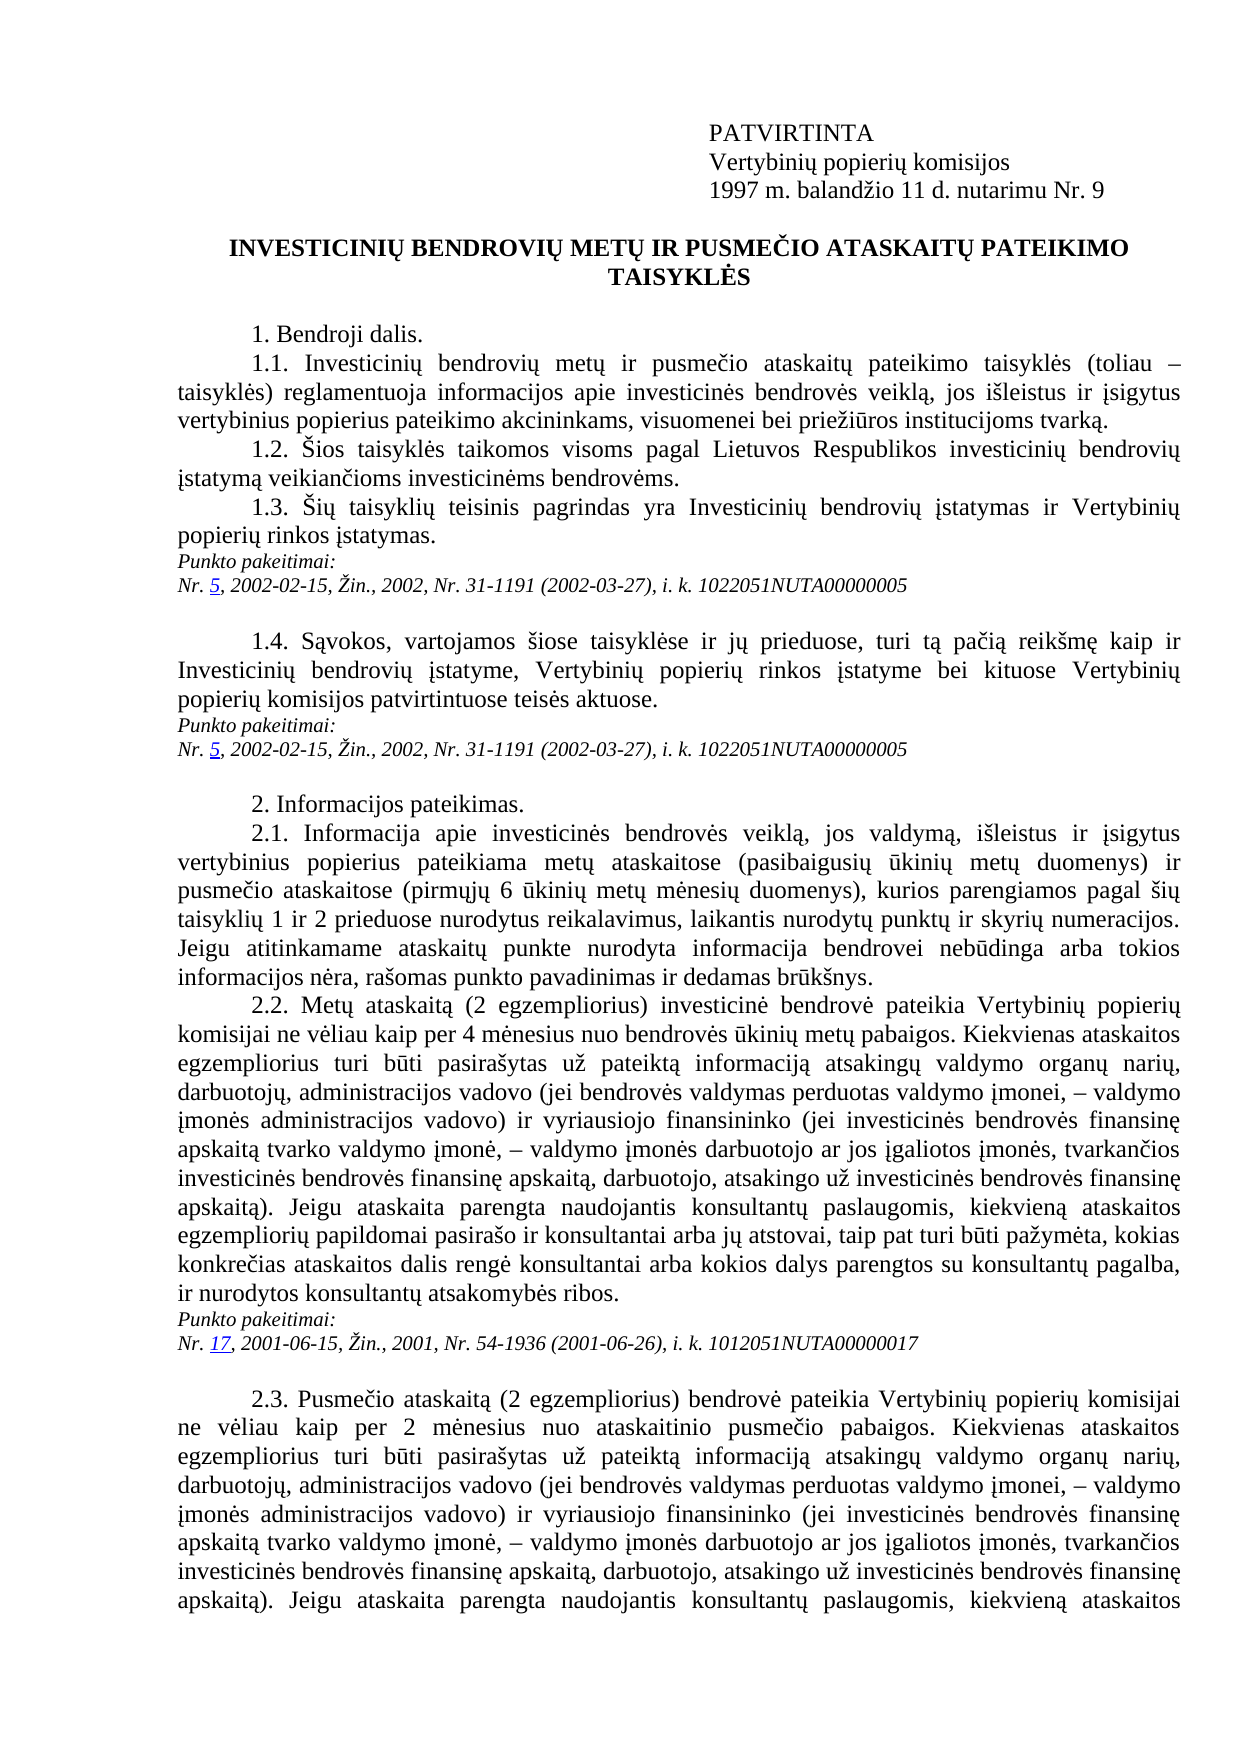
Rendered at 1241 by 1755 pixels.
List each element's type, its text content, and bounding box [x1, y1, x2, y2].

text Punkto pakeitimai: [177, 549, 1181, 573]
text Nr. 5, 2002-02-15, Žin., 2002, Nr. 31-1191 (2002-03-27), i. k. 1022051NUTA00000005 [177, 737, 1181, 761]
text 1.3. Šių taisyklių teisinis pagrindas yra Investicinių bendrovių įstatymas ir Vertybinių popierių rinkos įstatymas. [177, 492, 1181, 549]
text Nr. 17, 2001-06-15, Žin., 2001, Nr. 54-1936 (2001-06-26), i. k. 1012051NUTA00000017 [177, 1331, 1181, 1355]
text 1.2. Šios taisyklės taikomos visoms pagal Lietuvos Respublikos investicinių bendrovių įstatymą veikiančioms investicinėms bendrovėms. [177, 434, 1181, 492]
text Nr. 5, 2002-02-15, Žin., 2002, Nr. 31-1191 (2002-03-27), i. k. 1022051NUTA00000005 [177, 573, 1181, 597]
text Punkto pakeitimai: [177, 1307, 1181, 1331]
text 1997 m. balandžio 11 d. nutarimu Nr. 9 [177, 176, 1181, 204]
text 2.3. Pusmečio ataskaitą (2 egzempliorius) bendrovė pateikia Vertybinių popierių komisijai ne vėliau kaip per 2 mėnesius nuo ataskaitinio pusmečio pabaigos. Kiekvienas ataskaitos egzempliorius turi būti pasirašytas už pateiktą informaciją atsakingų valdymo organų narių, darbuotojų, administracijos vadovo (jei bendrovės valdymas perduotas valdymo įmonei, – valdymo įmonės administracijos vadovo) ir vyriausiojo finansininko (jei investicinės bendrovės finansinę apskaitą tvarko valdymo įmonė, – valdymo įmonės darbuotojo ar jos įgaliotos įmonės, tvarkančios investicinės bendrovės finansinę apskaitą, darbuotojo, atsakingo už investicinės bendrovės finansinę apskaitą). Jeigu ataskaita parengta naudojantis konsultantų paslaugomis, kiekvieną ataskaitos [177, 1384, 1181, 1614]
text 1.4. Sąvokos, vartojamos šiose taisyklėse ir jų prieduose, turi tą pačią reikšmę kaip ir Investicinių bendrovių įstatyme, Vertybinių popierių rinkos įstatyme bei kituose Vertybinių popierių komisijos patvirtintuose teisės aktuose. [177, 626, 1181, 712]
text 2. Informacijos pateikimas. [177, 789, 1181, 818]
text PATVIRTINTA [709, 118, 1181, 147]
text 2.2. Metų ataskaitą (2 egzempliorius) investicinė bendrovė pateikia Vertybinių popierių komisijai ne vėliau kaip per 4 mėnesius nuo bendrovės ūkinių metų pabaigos. Kiekvienas ataskaitos egzempliorius turi būti pasirašytas už pateiktą informaciją atsakingų valdymo organų narių, darbuotojų, administracijos vadovo (jei bendrovės valdymas perduotas valdymo įmonei, – valdymo įmonės administracijos vadovo) ir vyriausiojo finansininko (jei investicinės bendrovės finansinę apskaitą tvarko valdymo įmonė, – valdymo įmonės darbuotojo ar jos įgaliotos įmonės, tvarkančios investicinės bendrovės finansinę apskaitą, darbuotojo, atsakingo už investicinės bendrovės finansinę apskaitą). Jeigu ataskaita parengta naudojantis konsultantų paslaugomis, kiekvieną ataskaitos egzempliorių papildomai pasirašo ir konsultantai arba jų atstovai, taip pat turi būti pažymėta, kokias konkrečias ataskaitos dalis rengė konsultantai arba kokios dalys parengtos su konsultantų pagalba, ir nurodytos konsultantų atsakomybės ribos. [177, 991, 1181, 1307]
text 1.1. Investicinių bendrovių metų ir pusmečio ataskaitų pateikimo taisyklės (toliau – taisyklės) reglamentuoja informacijos apie investicinės bendrovės veiklą, jos išleistus ir įsigytus vertybinius popierius pateikimo akcininkams, visuomenei bei priežiūros institucijoms tvarką. [177, 348, 1181, 434]
text 1. Bendroji dalis. [177, 319, 1181, 348]
text 2.1. Informacija apie investicinės bendrovės veiklą, jos valdymą, išleistus ir įsigytus vertybinius popierius pateikiama metų ataskaitose (pasibaigusių ūkinių metų duomenys) ir pusmečio ataskaitose (pirmųjų 6 ūkinių metų mėnesių duomenys), kurios parengiamos pagal šių taisyklių 1 ir 2 prieduose nurodytus reikalavimus, laikantis nurodytų punktų ir skyrių numeracijos. Jeigu atitinkamame ataskaitų punkte nurodyta informacija bendrovei nebūdinga arba tokios informacijos nėra, rašomas punkto pavadinimas ir dedamas brūkšnys. [177, 818, 1181, 991]
text INVESTICINIŲ BENDROVIŲ METŲ IR PUSMEČIO ATASKAITŲ PATEIKIMO TAISYKLĖS [177, 233, 1181, 291]
text Punkto pakeitimai: [177, 712, 1181, 737]
text Vertybinių popierių komisijos [177, 147, 1181, 176]
